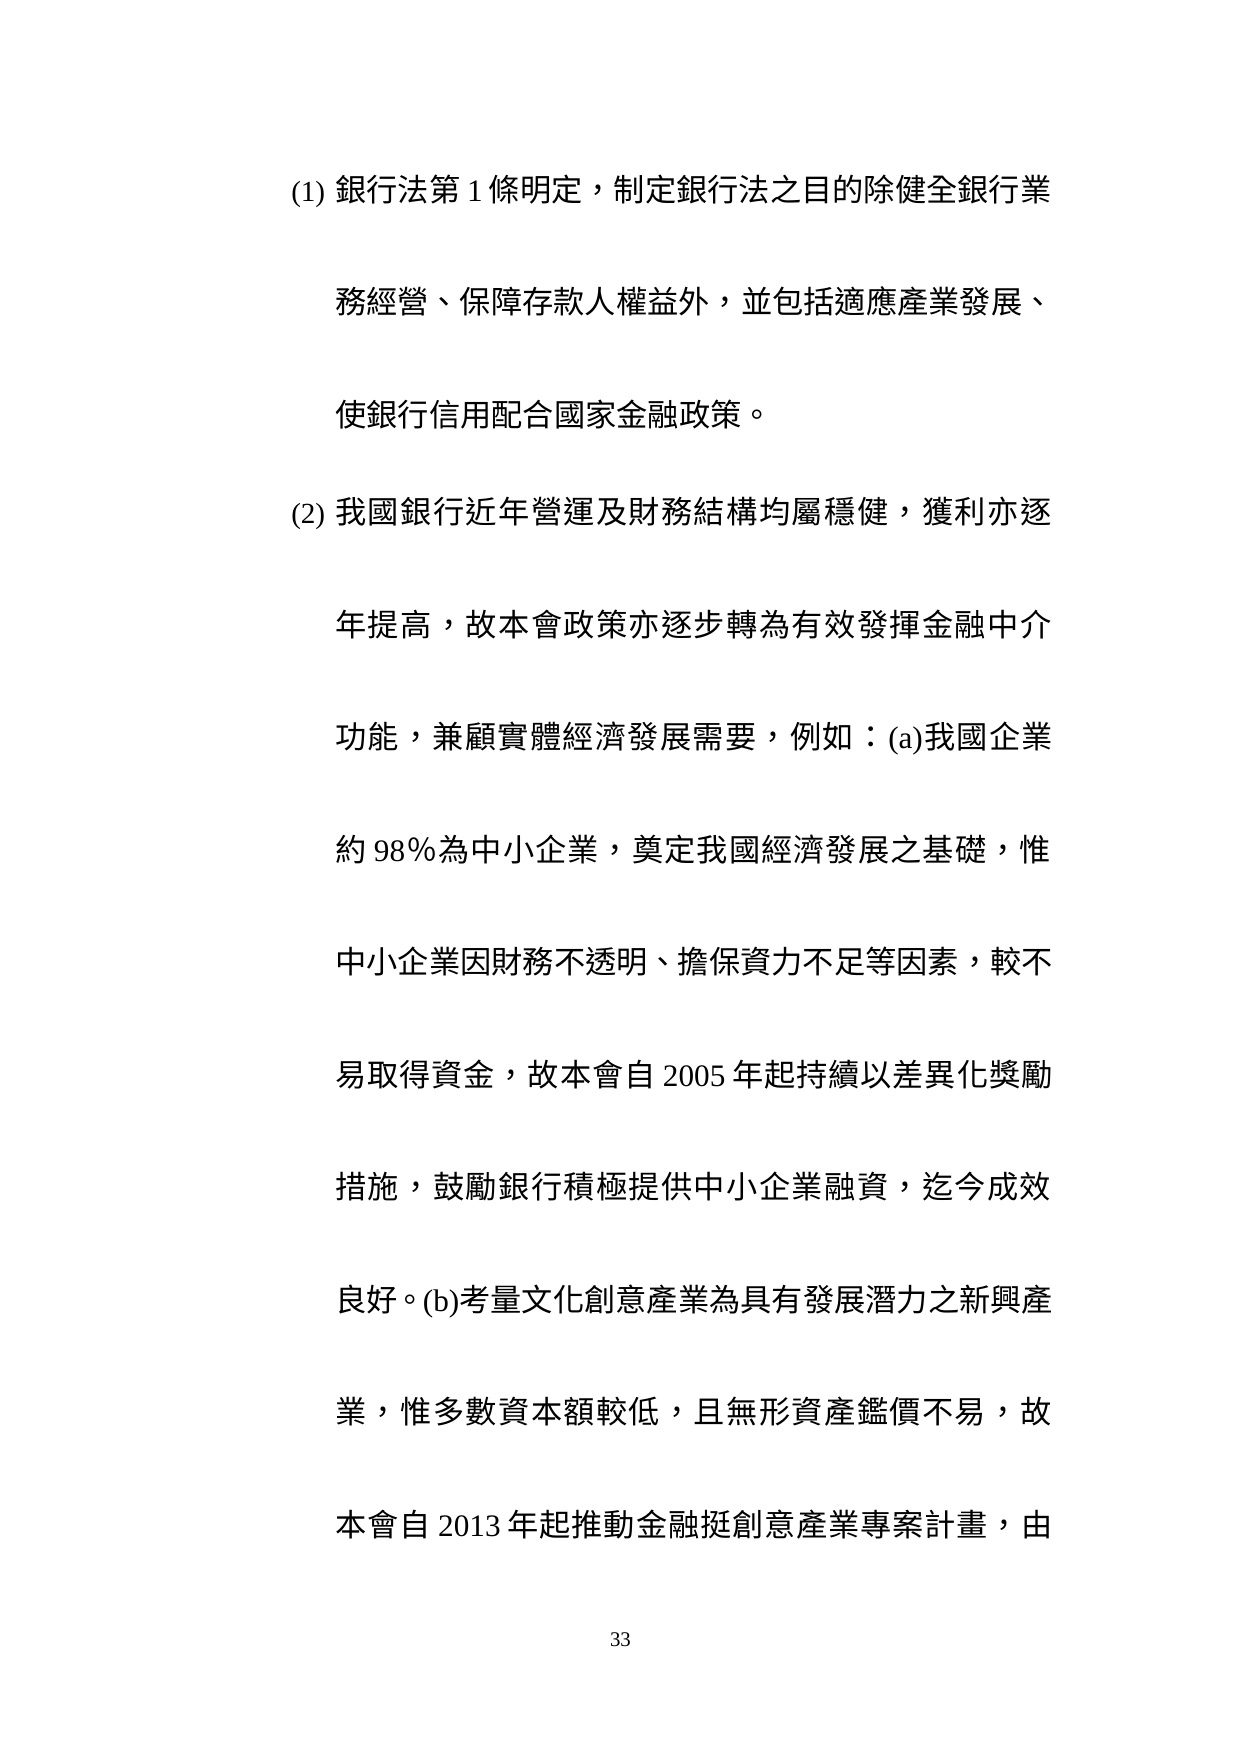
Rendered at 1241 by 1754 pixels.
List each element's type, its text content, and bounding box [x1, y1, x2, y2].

list 銀行法第1條明定，制定銀行法之目的除健全銀行業務經營、保障存款人權益外，並包括適應產業發展、使銀行信用配合國家金融政策。 [291, 150, 1053, 450]
list 我國銀行近年營運及財務結構均屬穩健，獲利亦逐年提高，故本會政策亦逐步轉為有效發揮金融中介功能，兼顧實體經濟發展需要，例如：(a)我國企業約98％為中小企業，奠定我國經濟發展之基礎，惟中小企業因財務不透明、擔保資力不足等因素，較不易取得資金，故本會自2005年起持續以差異化獎勵措施，鼓勵銀行積極提供中小企業融資，迄今成效良好。(b)考量文化創意產業為具有發展潛力之新興產業，惟多數資本額較低，且無形資產鑑價不易，故本會自2013年起推動金融挺創意產業專案計畫，由 [291, 473, 1053, 1560]
